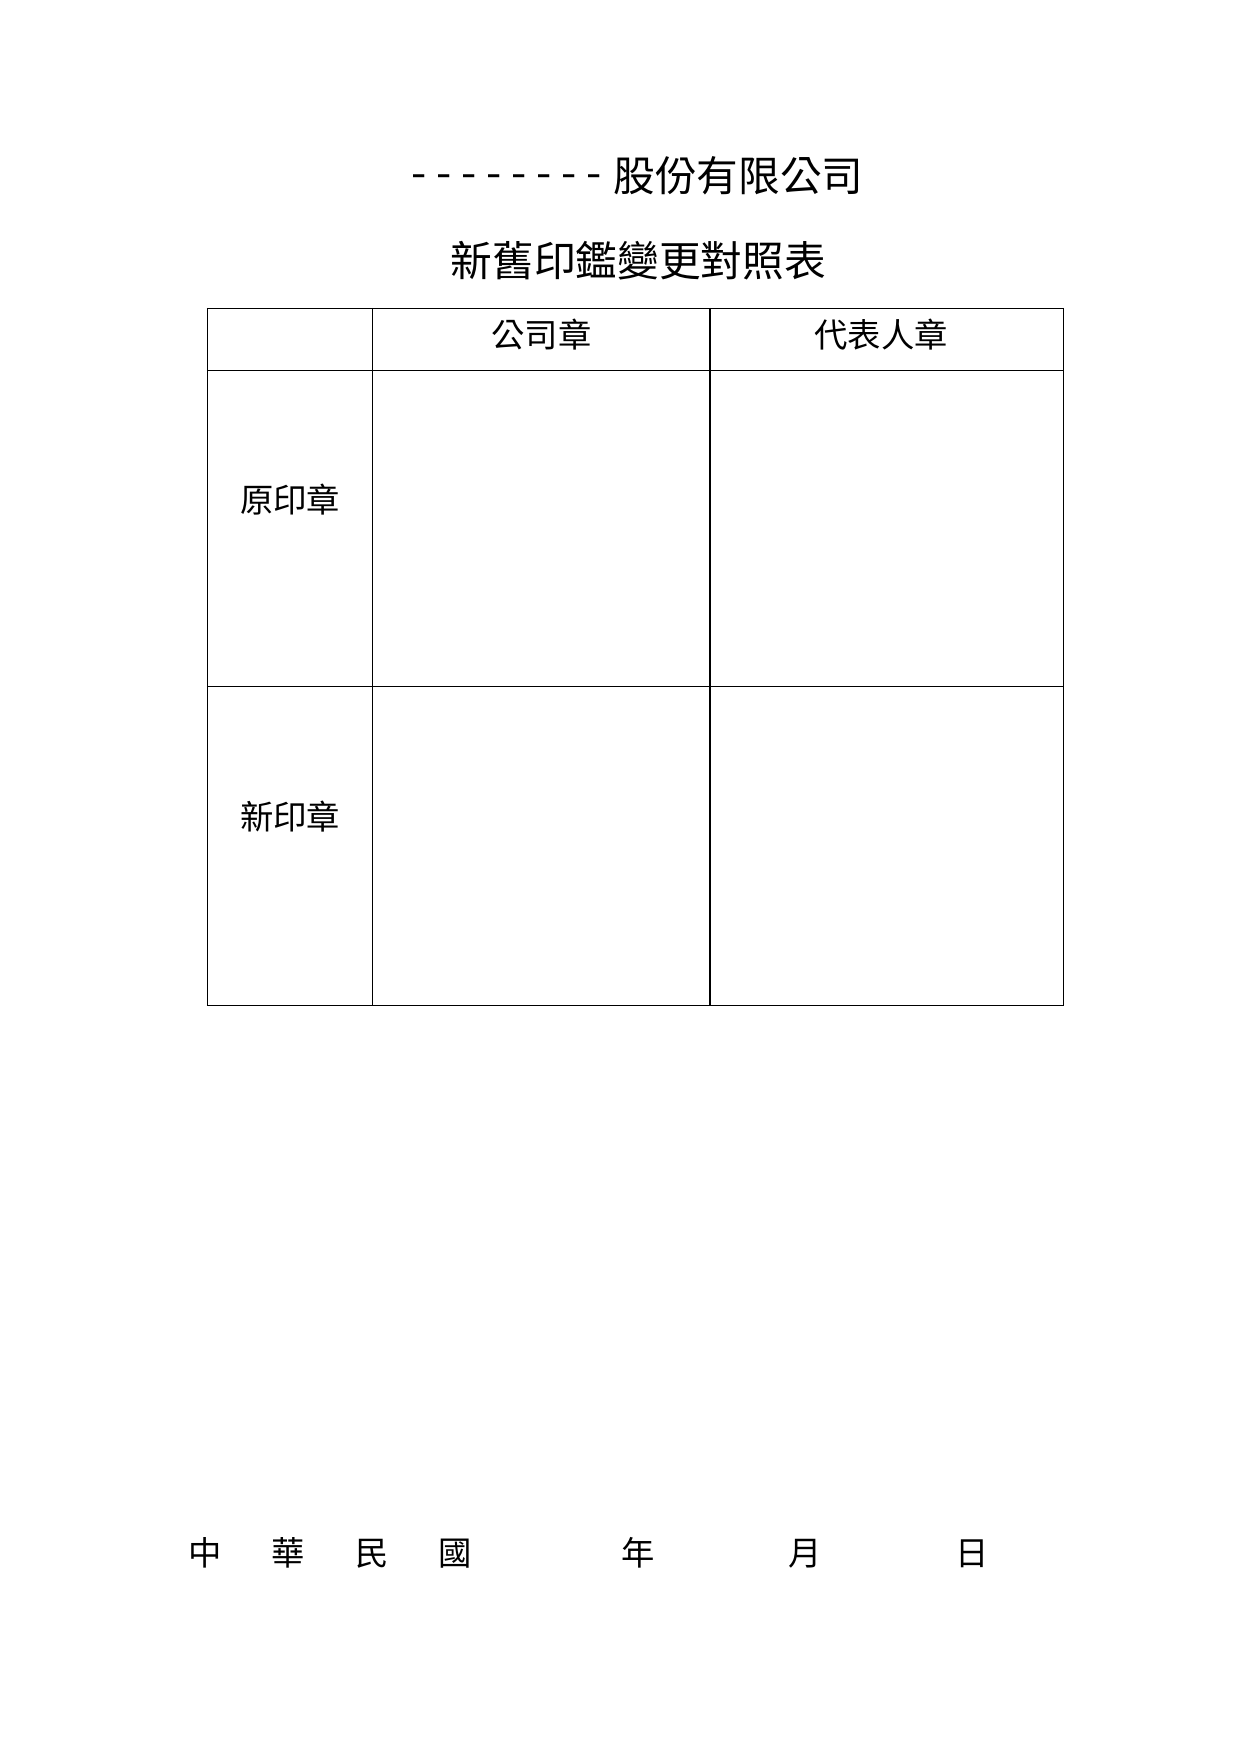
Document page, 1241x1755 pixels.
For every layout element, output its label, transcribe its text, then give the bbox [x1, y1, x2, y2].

table_header 代表人章 [711, 309, 1063, 370]
table_cell [711, 371, 1063, 686]
table_cell [711, 687, 1063, 1005]
text 中 華 民 國 年 月 日 [100, 1527, 1176, 1575]
table_cell 新印章 [208, 687, 372, 1005]
text ╴╴╴╴╴╴╴╴股份有限公司 [100, 143, 1176, 203]
text 新舊印鑑變更對照表 [100, 228, 1176, 288]
table_header [208, 309, 372, 370]
table_cell 原印章 [208, 371, 372, 686]
table_cell [373, 687, 709, 1005]
table_cell [373, 371, 709, 686]
table_header 公司章 [373, 309, 709, 370]
